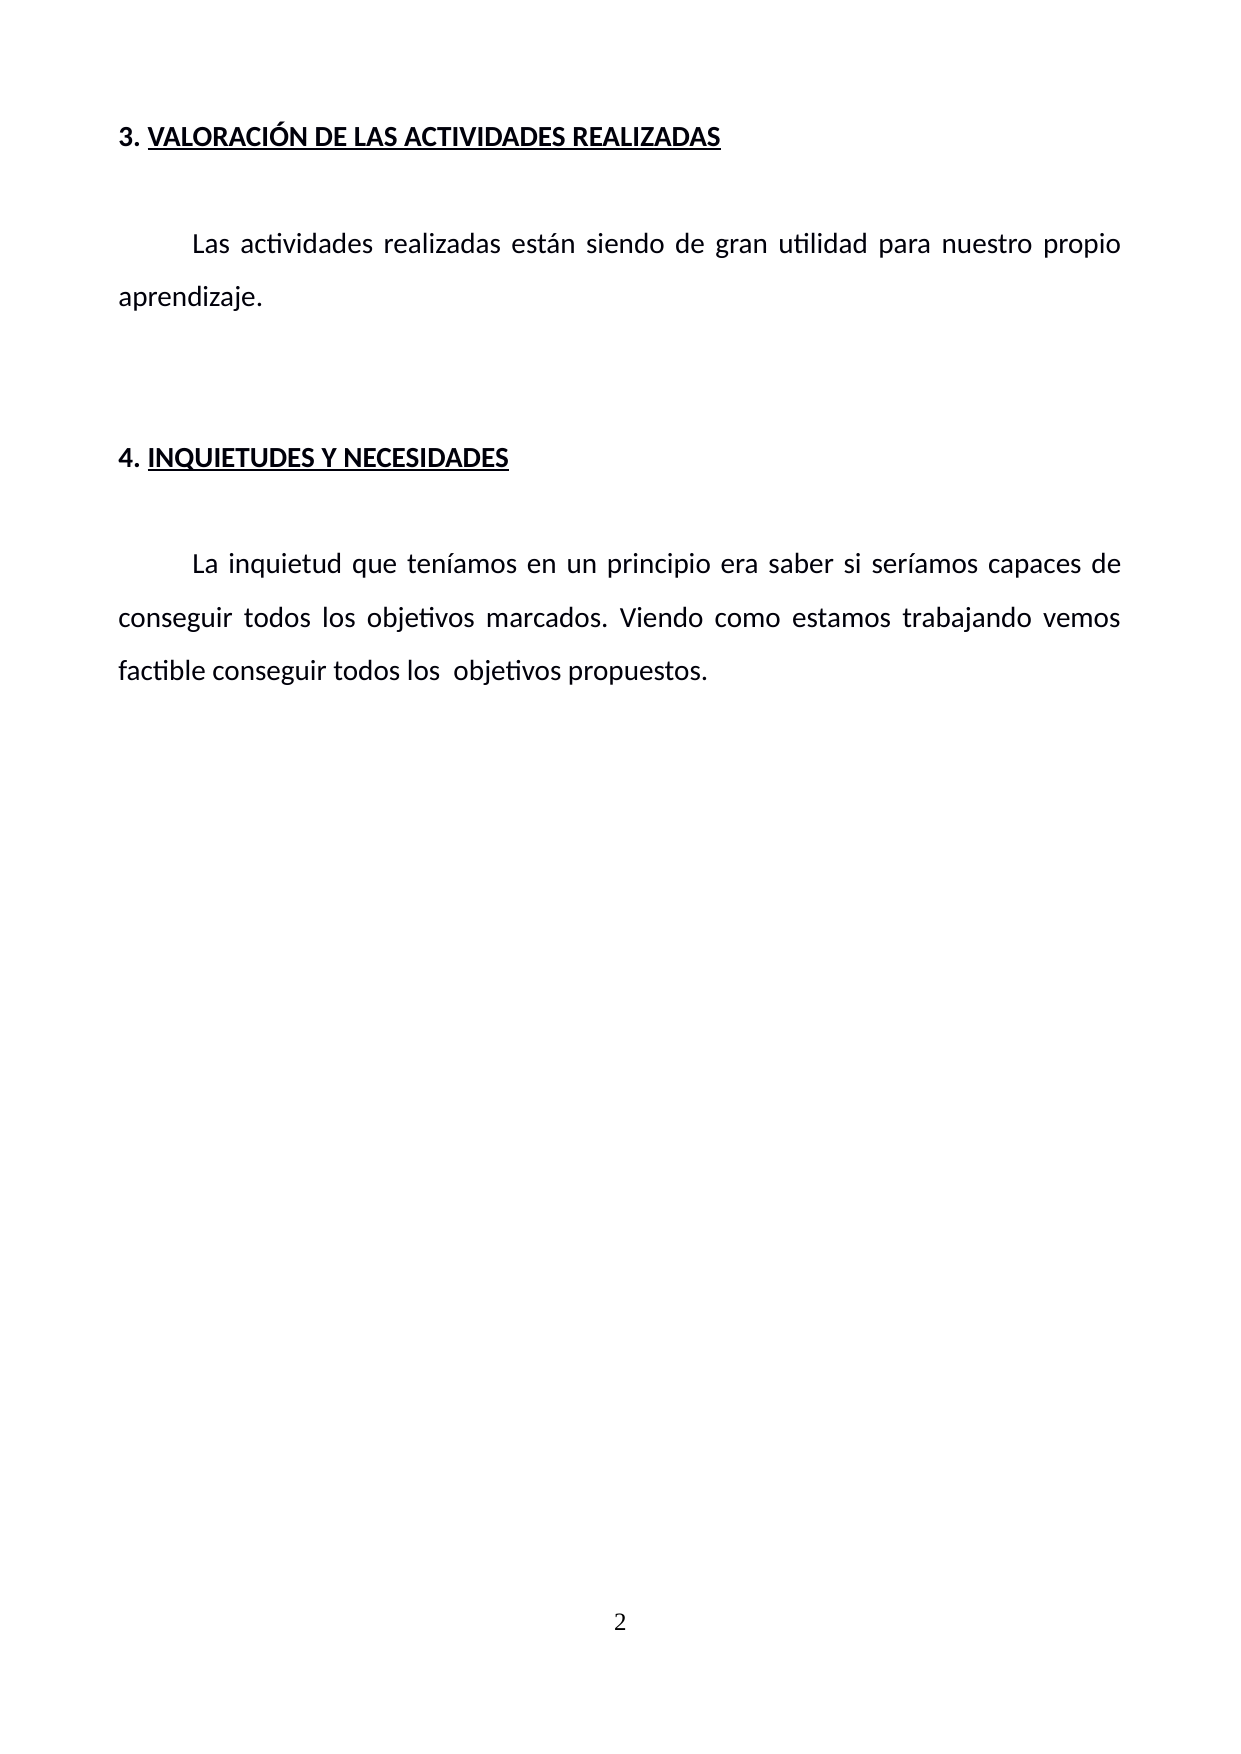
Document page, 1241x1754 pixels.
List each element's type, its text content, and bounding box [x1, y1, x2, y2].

text Las actividades realizadas están siendo de gran utilidad para nuestro propio aprendizaje. [118, 225, 1122, 314]
text 3. VALORACIÓN DE LAS ACTIVIDADES REALIZADAS [118, 118, 1122, 154]
text La inquietud que teníamos en un principio era saber si seríamos capaces de conseguir todos los objetivos marcados. Viendo como estamos trabajando vemos factible conseguir todos los objetivos propuestos. [118, 546, 1122, 688]
text 4. INQUIETUDES Y NECESIDADES [118, 439, 1122, 474]
